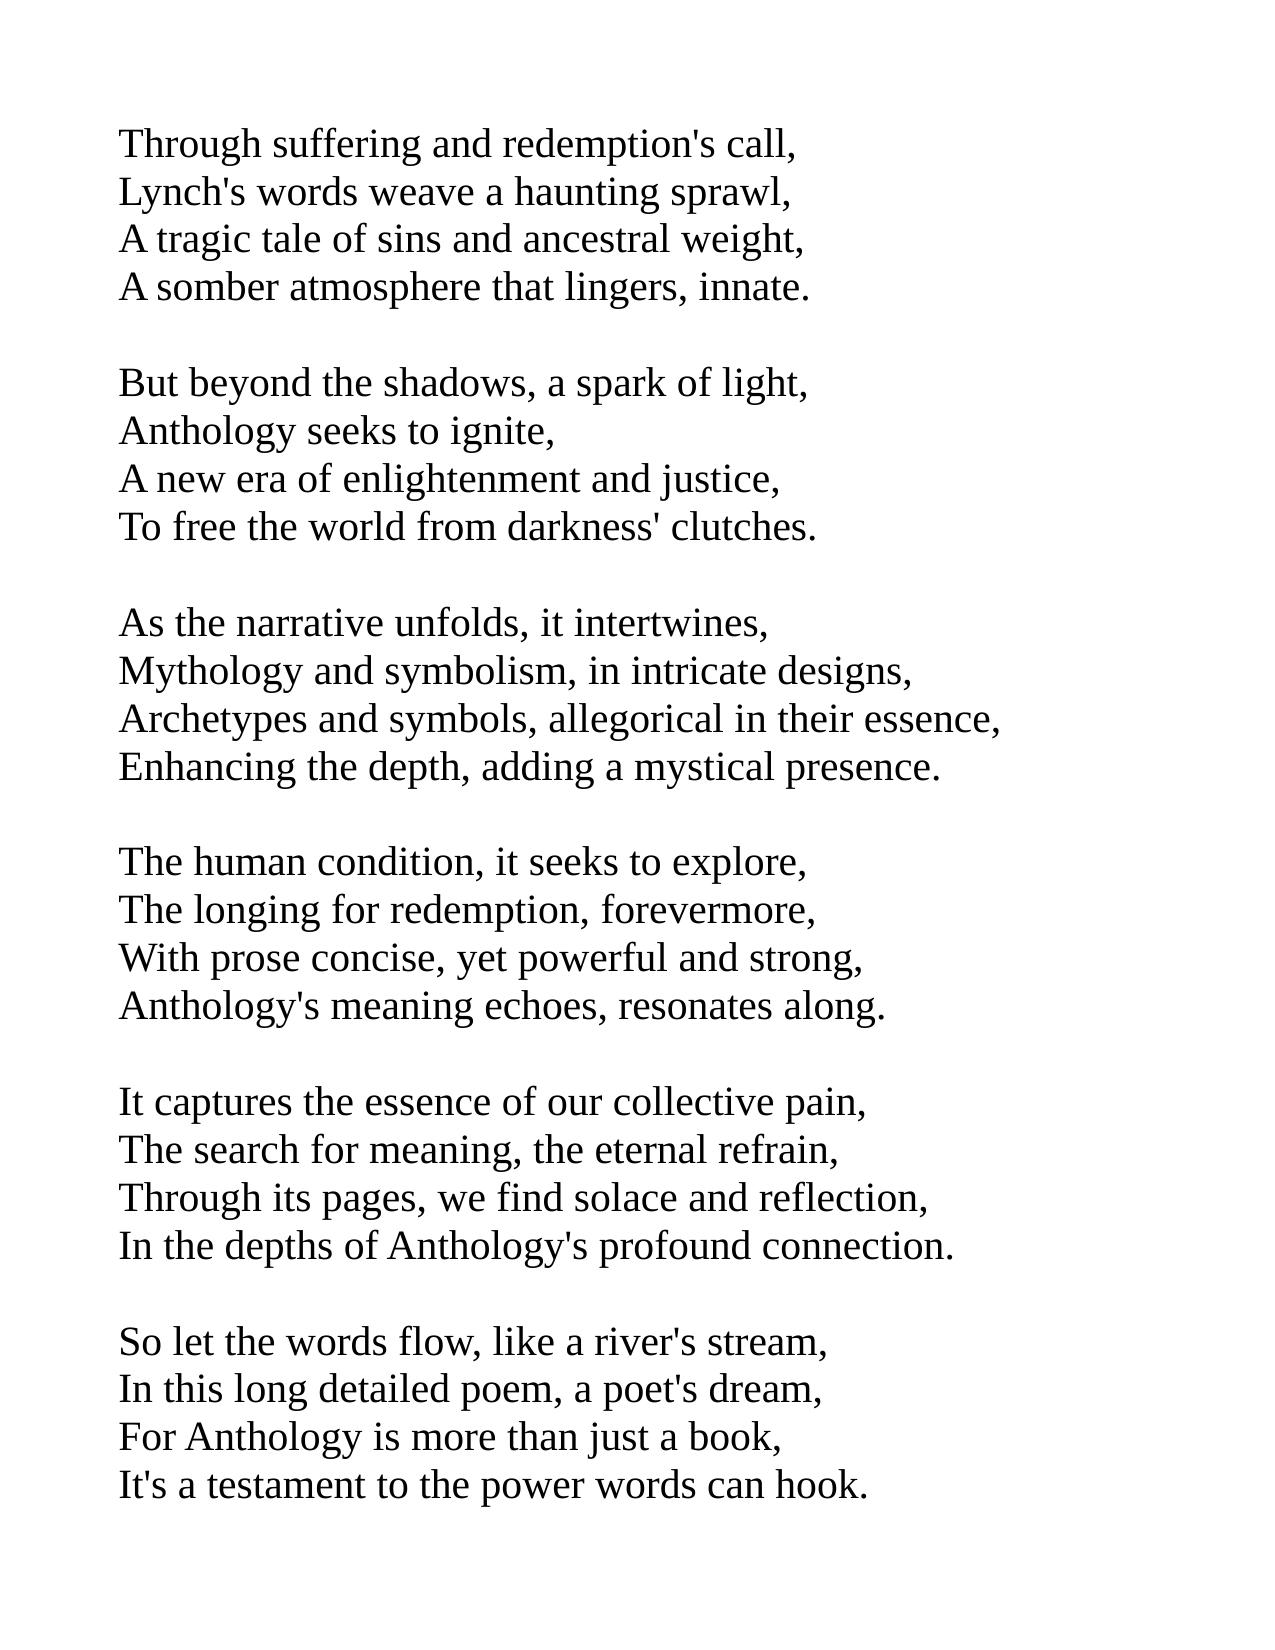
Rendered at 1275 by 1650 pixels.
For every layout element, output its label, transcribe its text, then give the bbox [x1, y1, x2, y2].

text It's a testament to the power words can hook. [118, 1460, 1157, 1508]
text Anthology's meaning echoes, resonates along. [118, 981, 1157, 1028]
text A new era of enlightenment and justice, [118, 453, 1157, 501]
text Archetypes and symbols, allegorical in their essence, [118, 693, 1157, 741]
text Through its pages, we find solace and reflection, [118, 1172, 1157, 1220]
text In the depths of Anthology's profound connection. [118, 1220, 1157, 1268]
text Enhancing the depth, adding a mystical presence. [118, 741, 1157, 789]
text So let the words flow, like a river's stream, [118, 1316, 1157, 1364]
text But beyond the shadows, a spark of light, [118, 358, 1157, 406]
text Through suffering and redemption's call, [118, 118, 1157, 166]
text In this long detailed poem, a poet's dream, [118, 1364, 1157, 1412]
text The longing for redemption, forevermore, [118, 885, 1157, 933]
text A somber atmosphere that lingers, innate. [118, 262, 1157, 310]
text To free the world from darkness' clutches. [118, 501, 1157, 549]
text The search for meaning, the eternal refrain, [118, 1124, 1157, 1172]
text The human condition, it seeks to explore, [118, 837, 1157, 885]
text As the narrative unfolds, it intertwines, [118, 597, 1157, 645]
text Mythology and symbolism, in intricate designs, [118, 645, 1157, 693]
text For Anthology is more than just a book, [118, 1412, 1157, 1460]
text Anthology seeks to ignite, [118, 406, 1157, 453]
text With prose concise, yet powerful and strong, [118, 933, 1157, 981]
text It captures the essence of our collective pain, [118, 1076, 1157, 1124]
text A tragic tale of sins and ancestral weight, [118, 214, 1157, 262]
text Lynch's words weave a haunting sprawl, [118, 166, 1157, 214]
